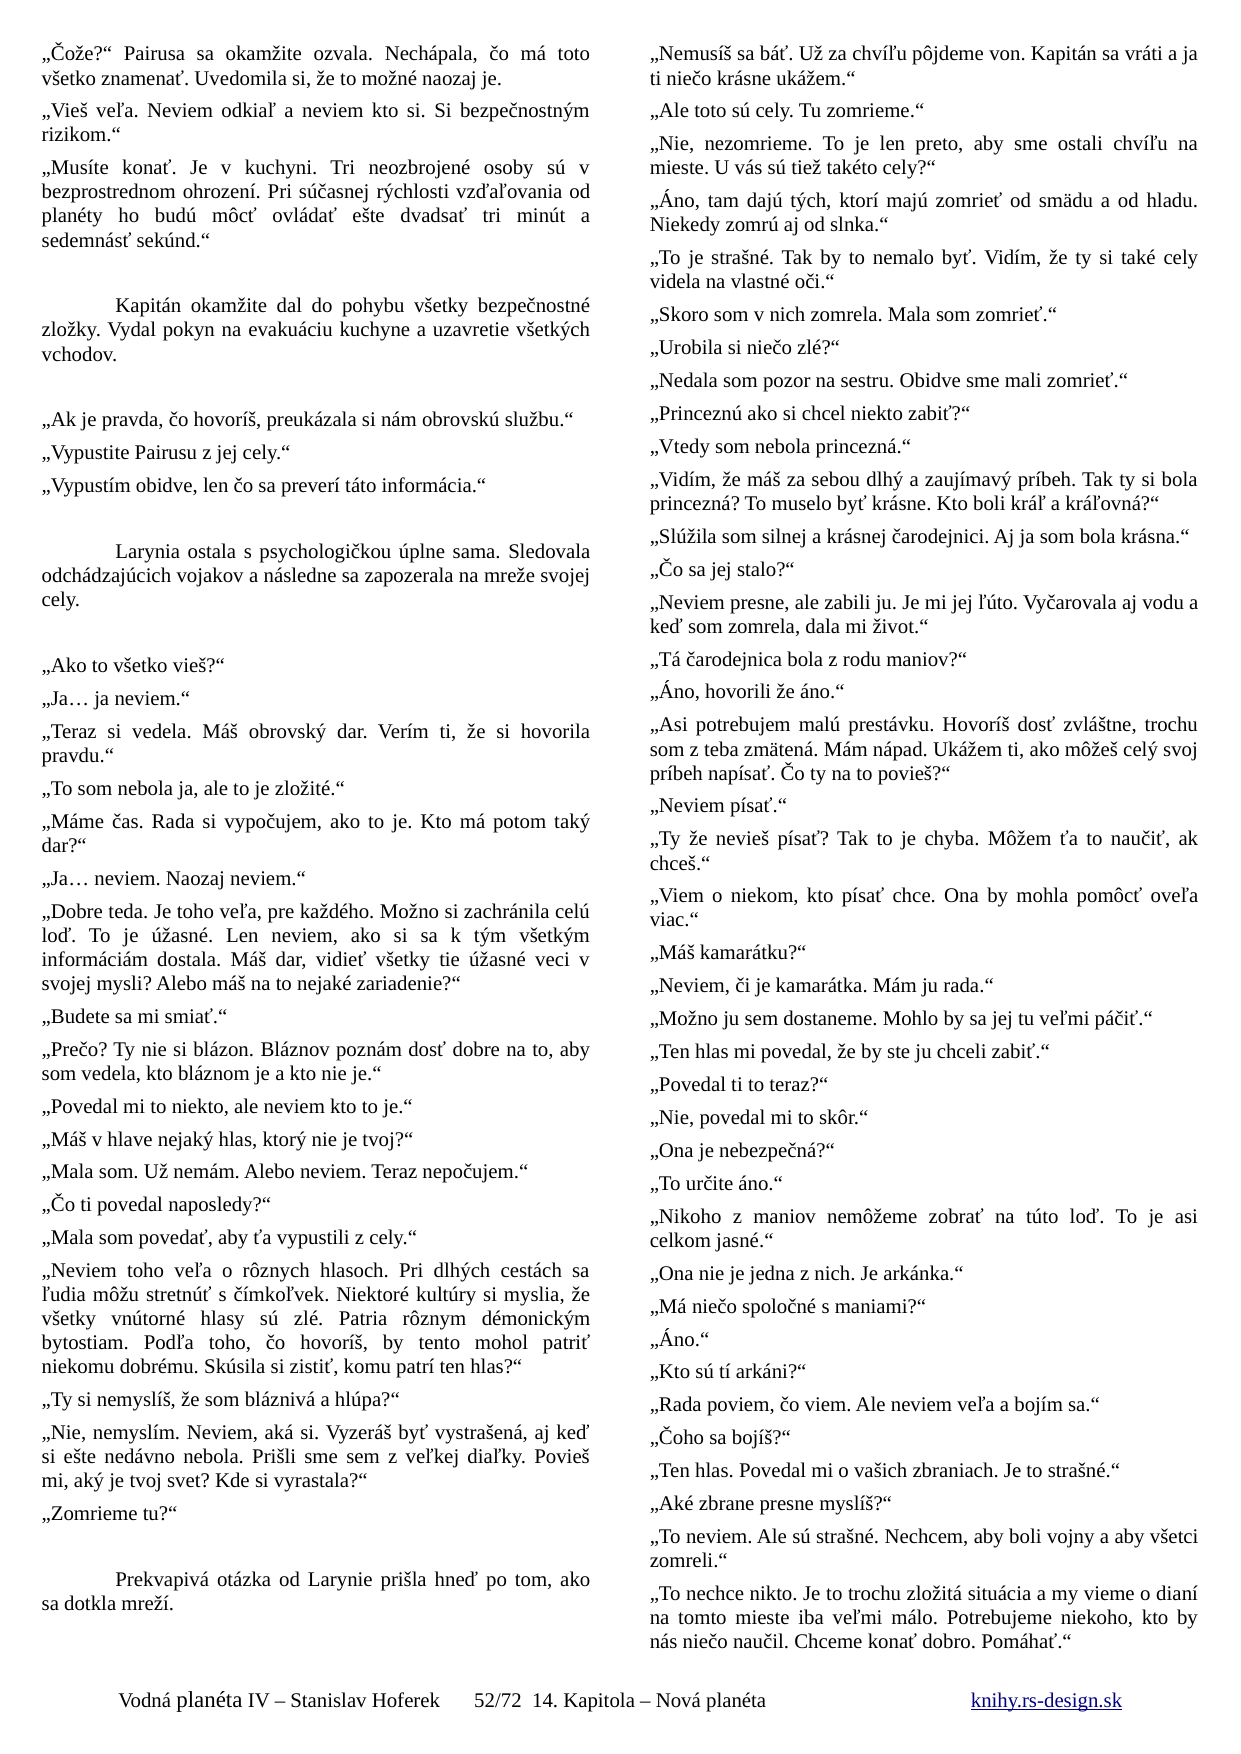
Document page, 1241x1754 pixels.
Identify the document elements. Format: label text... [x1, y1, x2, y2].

text „Má niečo spoločné s maniami?“ [649, 1293, 1199, 1318]
text „Možno ju sem dostaneme. Mohlo by sa jej tu veľmi páčiť.“ [649, 1006, 1199, 1030]
text „Ale toto sú cely. Tu zomrieme.“ [649, 98, 1199, 122]
text „Vypustím obidve, len čo sa preverí táto informácia.“ [41, 473, 591, 497]
text „To som nebola ja, ale to je zložité.“ [41, 776, 591, 800]
text „Kto sú tí arkáni?“ [649, 1359, 1199, 1383]
text „Asi potrebujem malú prestávku. Hovoríš dosť zvláštne, trochu som z teba zmätená. Mám nápad. Ukážem ti, ako môžeš celý svoj príbeh napísať. Čo ty na to povieš?“ [649, 712, 1199, 784]
text „Ako to všetko vieš?“ [41, 653, 591, 677]
text „Neviem písať.“ [649, 793, 1199, 817]
text „Vtedy som nebola princezná.“ [649, 434, 1199, 458]
text „Viem o niekom, kto písať chce. Ona by mohla pomôcť oveľa viac.“ [649, 883, 1199, 931]
text „Čože?“ Pairusa sa okamžite ozvala. Nechápala, čo má toto všetko znamenať. Uvedomila si, že to možné naozaj je. [41, 41, 591, 89]
text „Vieš veľa. Neviem odkiaľ a neviem kto si. Si bezpečnostným rizikom.“ [41, 98, 591, 146]
text „Skoro som v nich zomrela. Mala som zomrieť.“ [649, 302, 1199, 326]
text „Ty že nevieš písať? Tak to je chyba. Môžem ťa to naučiť, ak chceš.“ [649, 826, 1199, 874]
text „Máme čas. Rada si vypočujem, ako to je. Kto má potom taký dar?“ [41, 809, 591, 857]
text „To nechce nikto. Je to trochu zložitá situácia a my vieme o dianí na tomto mieste iba veľmi málo. Potrebujeme niekoho, kto by nás niečo naučil. Chceme konať dobro. Pomáhať.“ [649, 1581, 1199, 1653]
text „Ak je pravda, čo hovoríš, preukázala si nám obrovskú službu.“ [41, 407, 591, 431]
text „Nedala som pozor na sestru. Obidve sme mali zomrieť.“ [649, 368, 1199, 392]
text Larynia ostala s psychologičkou úplne sama. Sledovala odchádzajúcich vojakov a následne sa zapozerala na mreže svojej cely. [41, 539, 591, 611]
text „Mala som. Už nemám. Alebo neviem. Teraz nepočujem.“ [41, 1159, 591, 1183]
text „Neviem presne, ale zabili ju. Je mi jej ľúto. Vyčarovala aj vodu a keď som zomrela, dala mi život.“ [649, 589, 1199, 638]
text „Nie, nemyslím. Neviem, aká si. Vyzeráš byť vystrašená, aj keď si ešte nedávno nebola. Prišli sme sem z veľkej diaľky. Povieš mi, aký je tvoj svet? Kde si vyrastala?“ [41, 1420, 591, 1492]
text „Máš v hlave nejaký hlas, ktorý nie je tvoj?“ [41, 1126, 591, 1151]
text „Neviem, či je kamarátka. Mám ju rada.“ [649, 973, 1199, 997]
text „Rada poviem, čo viem. Ale neviem veľa a bojím sa.“ [649, 1392, 1199, 1416]
text „Princeznú ako si chcel niekto zabiť?“ [649, 401, 1199, 425]
text „Ten hlas. Povedal mi o vašich zbraniach. Je to strašné.“ [649, 1458, 1199, 1482]
text „Urobila si niečo zlé?“ [649, 335, 1199, 359]
text Prekvapivá otázka od Larynie prišla hneď po tom, ako sa dotkla mreží. [41, 1567, 591, 1615]
text „Áno, hovorili že áno.“ [649, 679, 1199, 703]
text „To neviem. Ale sú strašné. Nechcem, aby boli vojny a aby všetci zomreli.“ [649, 1524, 1199, 1572]
text „Vypustite Pairusu z jej cely.“ [41, 440, 591, 464]
text „Nie, nezomrieme. To je len preto, aby sme ostali chvíľu na mieste. U vás sú tiež takéto cely?“ [649, 131, 1199, 179]
text „Dobre teda. Je toho veľa, pre každého. Možno si zachránila celú loď. To je úžasné. Len neviem, ako si sa k tým všetkým informáciám dostala. Máš dar, vidieť všetky tie úžasné veci v svojej mysli? Alebo máš na to nejaké zariadenie?“ [41, 898, 591, 995]
text „To je strašné. Tak by to nemalo byť. Vidím, že ty si také cely videla na vlastné oči.“ [649, 245, 1199, 293]
text „Teraz si vedela. Máš obrovský dar. Verím ti, že si hovorila pravdu.“ [41, 719, 591, 767]
text „Povedal mi to niekto, ale neviem kto to je.“ [41, 1093, 591, 1118]
text „To určite áno.“ [649, 1171, 1199, 1195]
text „Áno, tam dajú tých, ktorí majú zomrieť od smädu a od hladu. Niekedy zomrú aj od slnka.“ [649, 188, 1199, 236]
text „Nikoho z maniov nemôžeme zobrať na túto loď. To je asi celkom jasné.“ [649, 1204, 1199, 1252]
text „Povedal ti to teraz?“ [649, 1072, 1199, 1096]
text „Máš kamarátku?“ [649, 940, 1199, 964]
text „Ja… neviem. Naozaj neviem.“ [41, 866, 591, 890]
text „Čo ti povedal naposledy?“ [41, 1192, 591, 1216]
text „Zomrieme tu?“ [41, 1501, 591, 1525]
text „Čo sa jej stalo?“ [649, 557, 1199, 581]
text „Ja… ja neviem.“ [41, 686, 591, 710]
text Kapitán okamžite dal do pohybu všetky bezpečnostné zložky. Vydal pokyn na evakuáciu kuchyne a uzavretie všetkých vchodov. [41, 293, 591, 366]
text „Ona nie je jedna z nich. Je arkánka.“ [649, 1261, 1199, 1285]
text „Tá čarodejnica bola z rodu maniov?“ [649, 647, 1199, 671]
text „Áno.“ [649, 1326, 1199, 1351]
text „Vidím, že máš za sebou dlhý a zaujímavý príbeh. Tak ty si bola princezná? To muselo byť krásne. Kto boli kráľ a kráľovná?“ [649, 467, 1199, 515]
text „Aké zbrane presne myslíš?“ [649, 1491, 1199, 1515]
text „Neviem toho veľa o rôznych hlasoch. Pri dlhých cestách sa ľudia môžu stretnúť s čímkoľvek. Niektoré kultúry si myslia, že všetky vnútorné hlasy sú zlé. Patria rôznym démonickým bytostiam. Podľa toho, čo hovoríš, by tento mohol patriť niekomu dobrému. Skúsila si zistiť, komu patrí ten hlas?“ [41, 1258, 591, 1378]
text „Čoho sa bojíš?“ [649, 1425, 1199, 1449]
text „Mala som povedať, aby ťa vypustili z cely.“ [41, 1225, 591, 1249]
text „Nemusíš sa báť. Už za chvíľu pôjdeme von. Kapitán sa vráti a ja ti niečo krásne ukážem.“ [649, 41, 1199, 89]
text „Ten hlas mi povedal, že by ste ju chceli zabiť.“ [649, 1039, 1199, 1063]
text „Ty si nemyslíš, že som bláznivá a hlúpa?“ [41, 1387, 591, 1411]
text „Musíte konať. Je v kuchyni. Tri neozbrojené osoby sú v bezprostrednom ohrození. Pri súčasnej rýchlosti vzďaľovania od planéty ho budú môcť ovládať ešte dvadsať tri minút a sedemnásť sekúnd.“ [41, 155, 591, 252]
text „Prečo? Ty nie si blázon. Bláznov poznám dosť dobre na to, aby som vedela, kto bláznom je a kto nie je.“ [41, 1037, 591, 1085]
text „Ona je nebezpečná?“ [649, 1138, 1199, 1162]
text „Budete sa mi smiať.“ [41, 1004, 591, 1028]
text „Nie, povedal mi to skôr.“ [649, 1105, 1199, 1129]
text „Slúžila som silnej a krásnej čarodejnici. Aj ja som bola krásna.“ [649, 524, 1199, 548]
